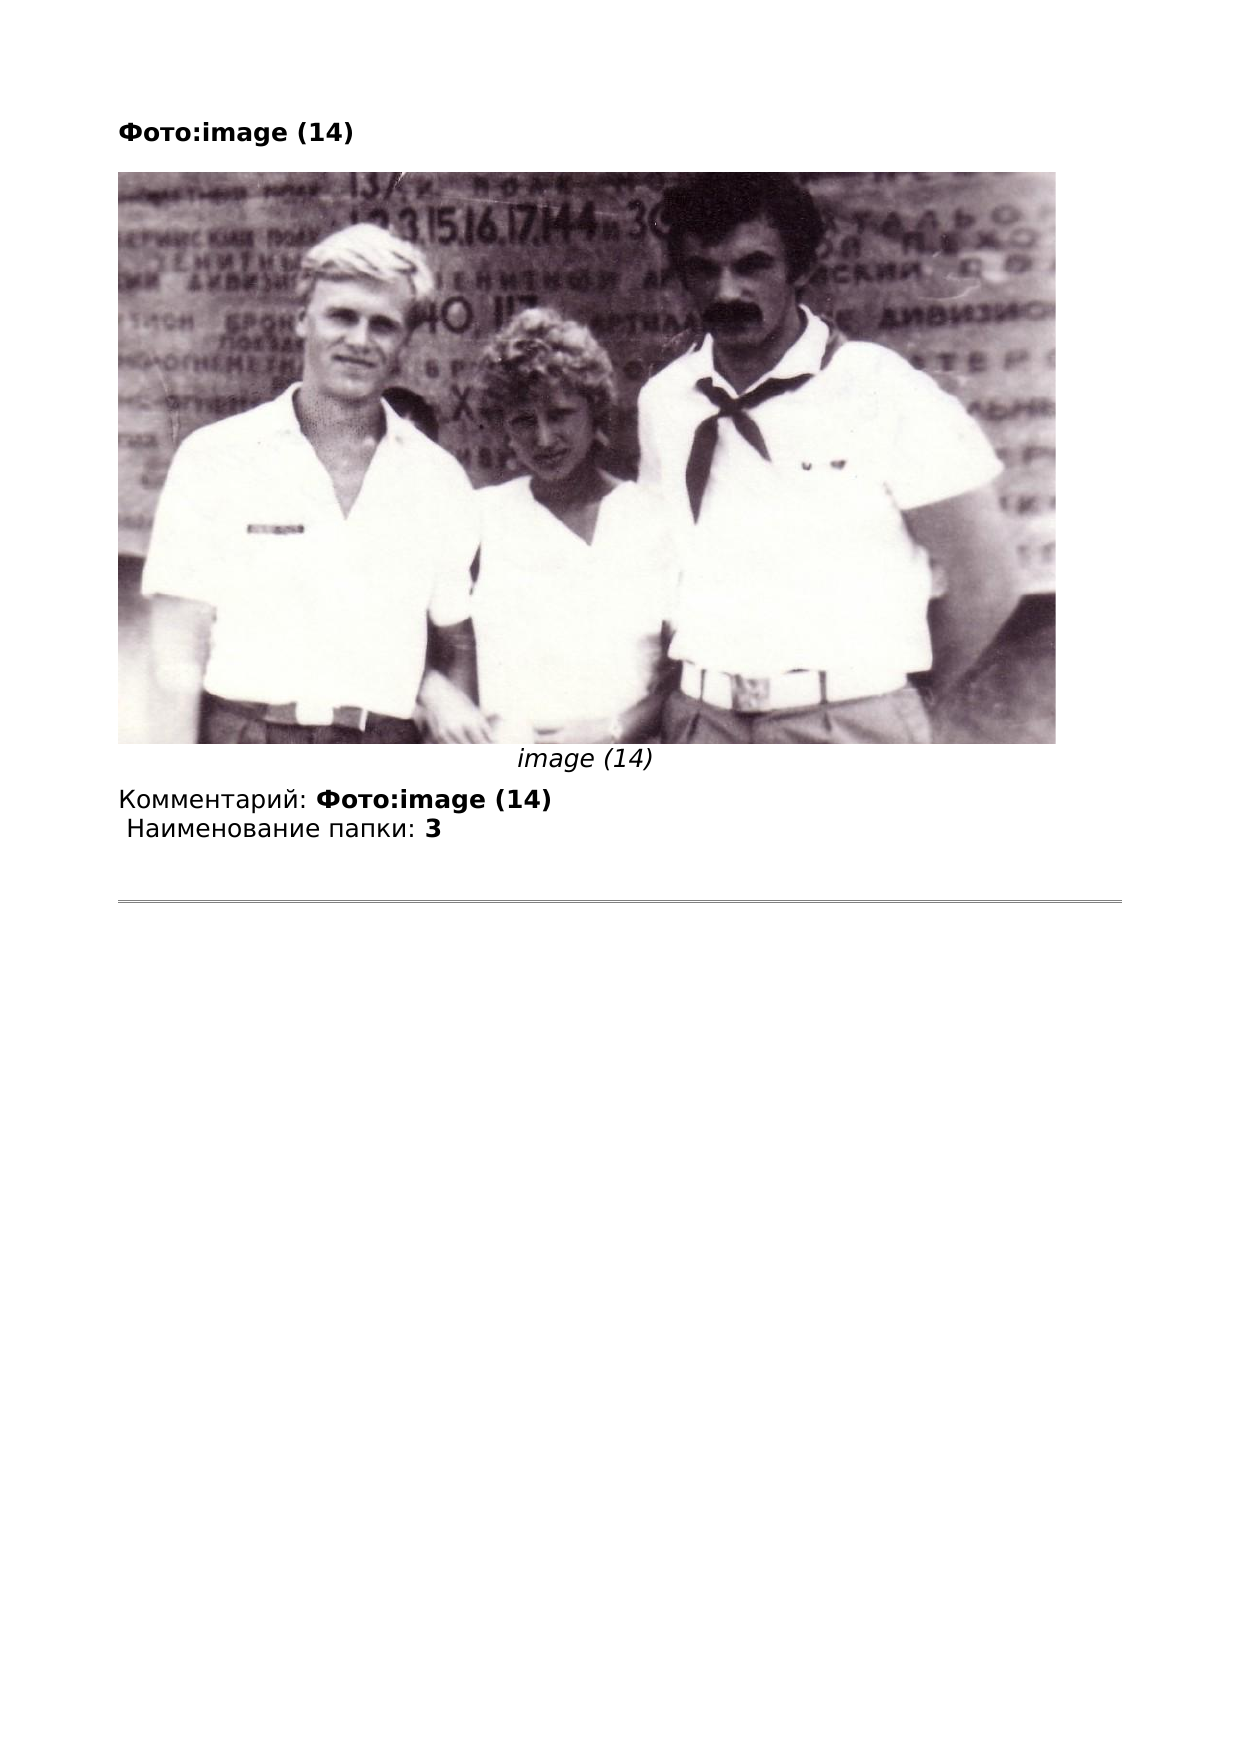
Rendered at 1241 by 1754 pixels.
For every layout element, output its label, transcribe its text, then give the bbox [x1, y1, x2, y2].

picture [118, 172, 1056, 744]
subtitle Фото:image (14) [118, 118, 1122, 147]
text image (14) [118, 744, 1056, 773]
text Комментарий: Фото:image (14) Наименование папки: 3 [118, 786, 1122, 873]
